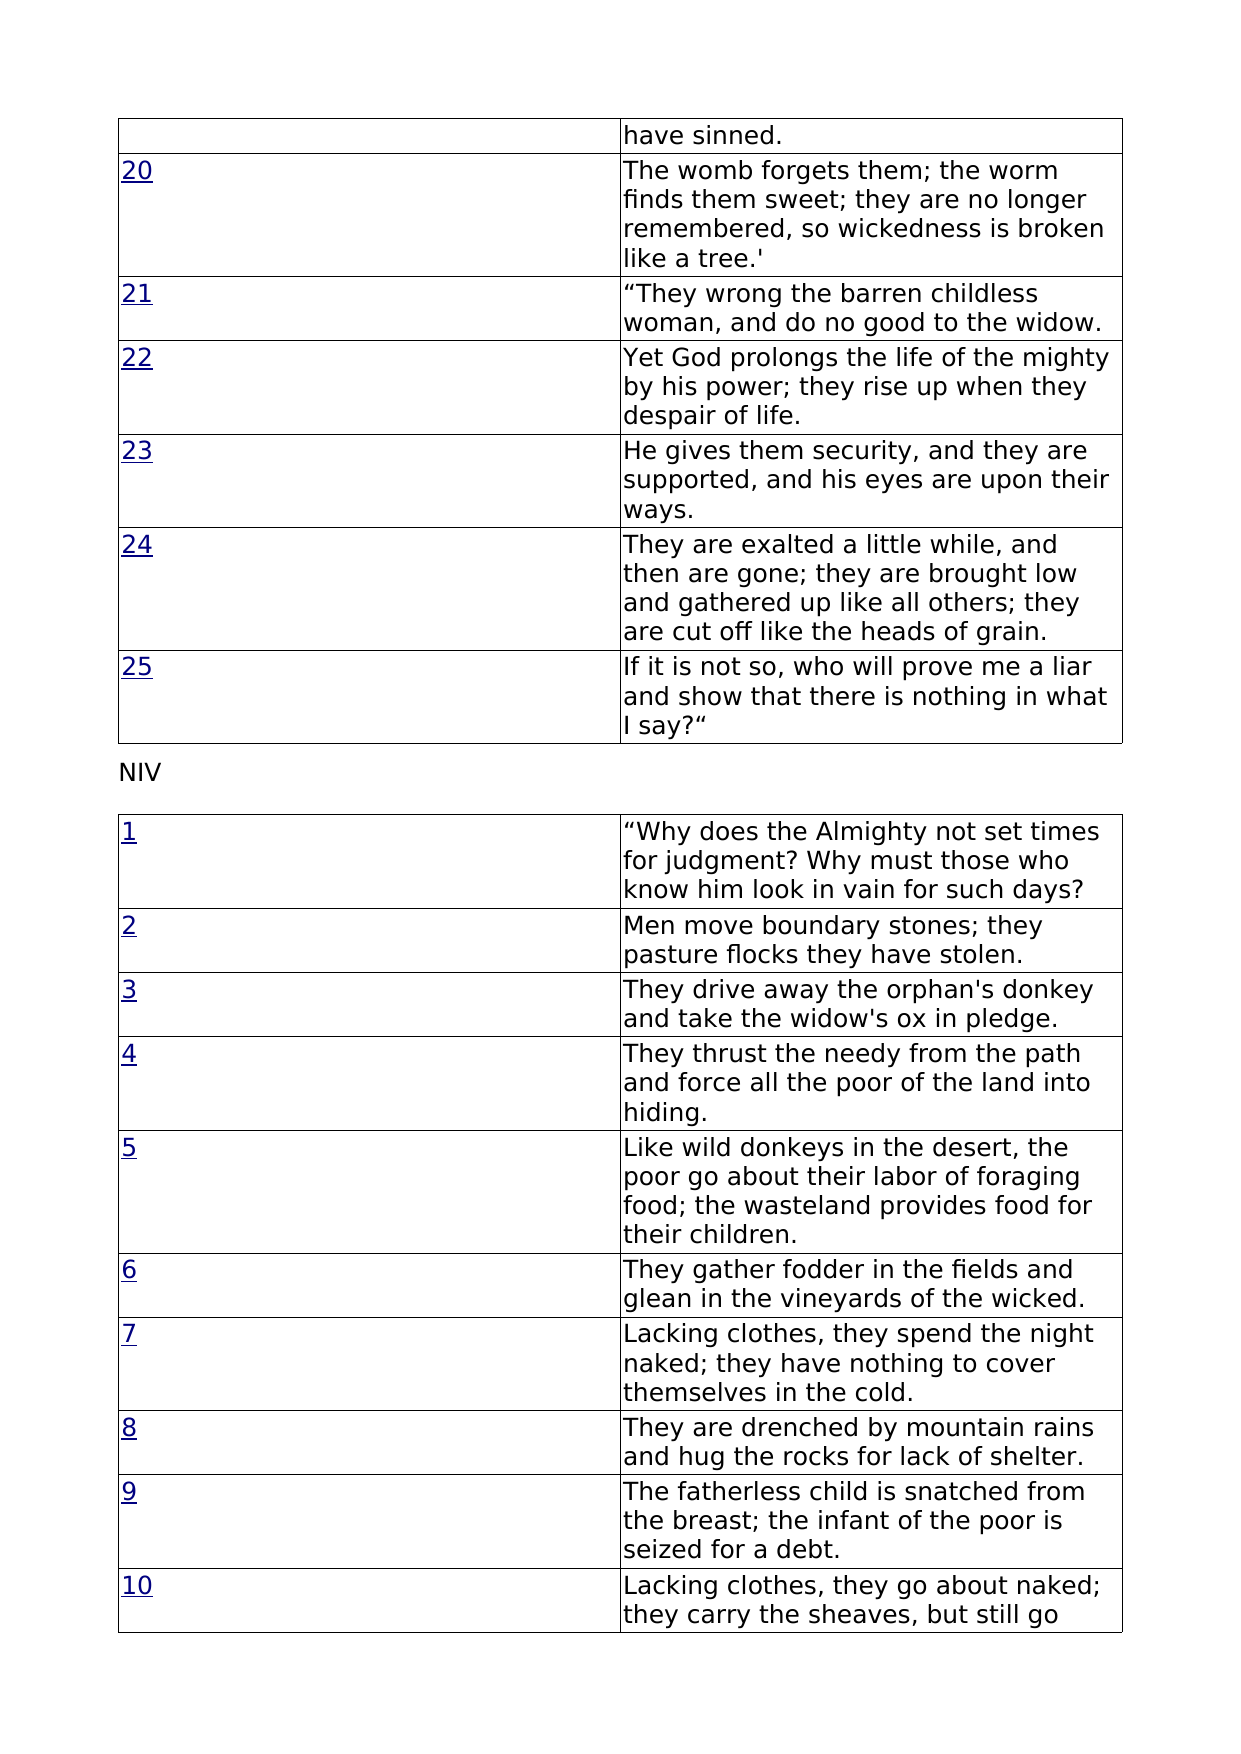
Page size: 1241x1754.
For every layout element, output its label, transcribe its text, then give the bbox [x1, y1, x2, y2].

table_cell 20 [119, 154, 620, 276]
table_cell Men move boundary stones; they pasture flocks they have stolen. [621, 909, 1122, 972]
table_cell 9 [119, 1475, 620, 1568]
table_cell 24 [119, 528, 620, 649]
table_cell 5 [119, 1131, 620, 1252]
table_cell 22 [119, 341, 620, 433]
table_cell Like wild donkeys in the desert, the poor go about their labor of foraging food; the wasteland provides food for their children. [621, 1131, 1122, 1252]
table_cell They are exalted a little while, and then are gone; they are brought low and gathered up like all others; they are cut off like the heads of grain. [621, 528, 1122, 649]
table_cell The womb forgets them; the worm finds them sweet; they are no longer remembered, so wickedness is broken like a tree.' [621, 154, 1122, 276]
table_cell 25 [119, 651, 620, 743]
table_cell 21 [119, 277, 620, 340]
table_cell “They wrong the barren childless woman, and do no good to the widow. [621, 277, 1122, 340]
table_cell 23 [119, 435, 620, 527]
table_cell They thrust the needy from the path and force all the poor of the land into hiding. [621, 1037, 1122, 1130]
table_cell They drive away the orphan's donkey and take the widow's ox in pledge. [621, 973, 1122, 1036]
table_cell They are drenched by mountain rains and hug the rocks for lack of shelter. [621, 1411, 1122, 1474]
table_cell Lacking clothes, they spend the night naked; they have nothing to cover themselves in the cold. [621, 1318, 1122, 1410]
table_cell 10 [119, 1569, 620, 1632]
table_cell 2 [119, 909, 620, 972]
table_header 1 [119, 815, 620, 908]
table_cell 4 [119, 1037, 620, 1130]
table_cell 8 [119, 1411, 620, 1474]
text NIV [118, 758, 1122, 787]
table_cell If it is not so, who will prove me a liar and show that there is nothing in what I say?“ [621, 651, 1122, 743]
table_cell [119, 119, 620, 153]
table_header “Why does the Almighty not set times for judgment? Why must those who know him look in vain for such days? [621, 815, 1122, 908]
table_cell The fatherless child is snatched from the breast; the infant of the poor is seized for a debt. [621, 1475, 1122, 1568]
table_cell Yet God prolongs the life of the mighty by his power; they rise up when they despair of life. [621, 341, 1122, 433]
table_cell 3 [119, 973, 620, 1036]
table_cell have sinned. [621, 119, 1122, 153]
table_cell Lacking clothes, they go about naked; they carry the sheaves, but still go [621, 1569, 1122, 1632]
table_cell They gather fodder in the fields and glean in the vineyards of the wicked. [621, 1254, 1122, 1317]
table_cell 6 [119, 1254, 620, 1317]
table_cell 7 [119, 1318, 620, 1410]
table_cell He gives them security, and they are supported, and his eyes are upon their ways. [621, 435, 1122, 527]
